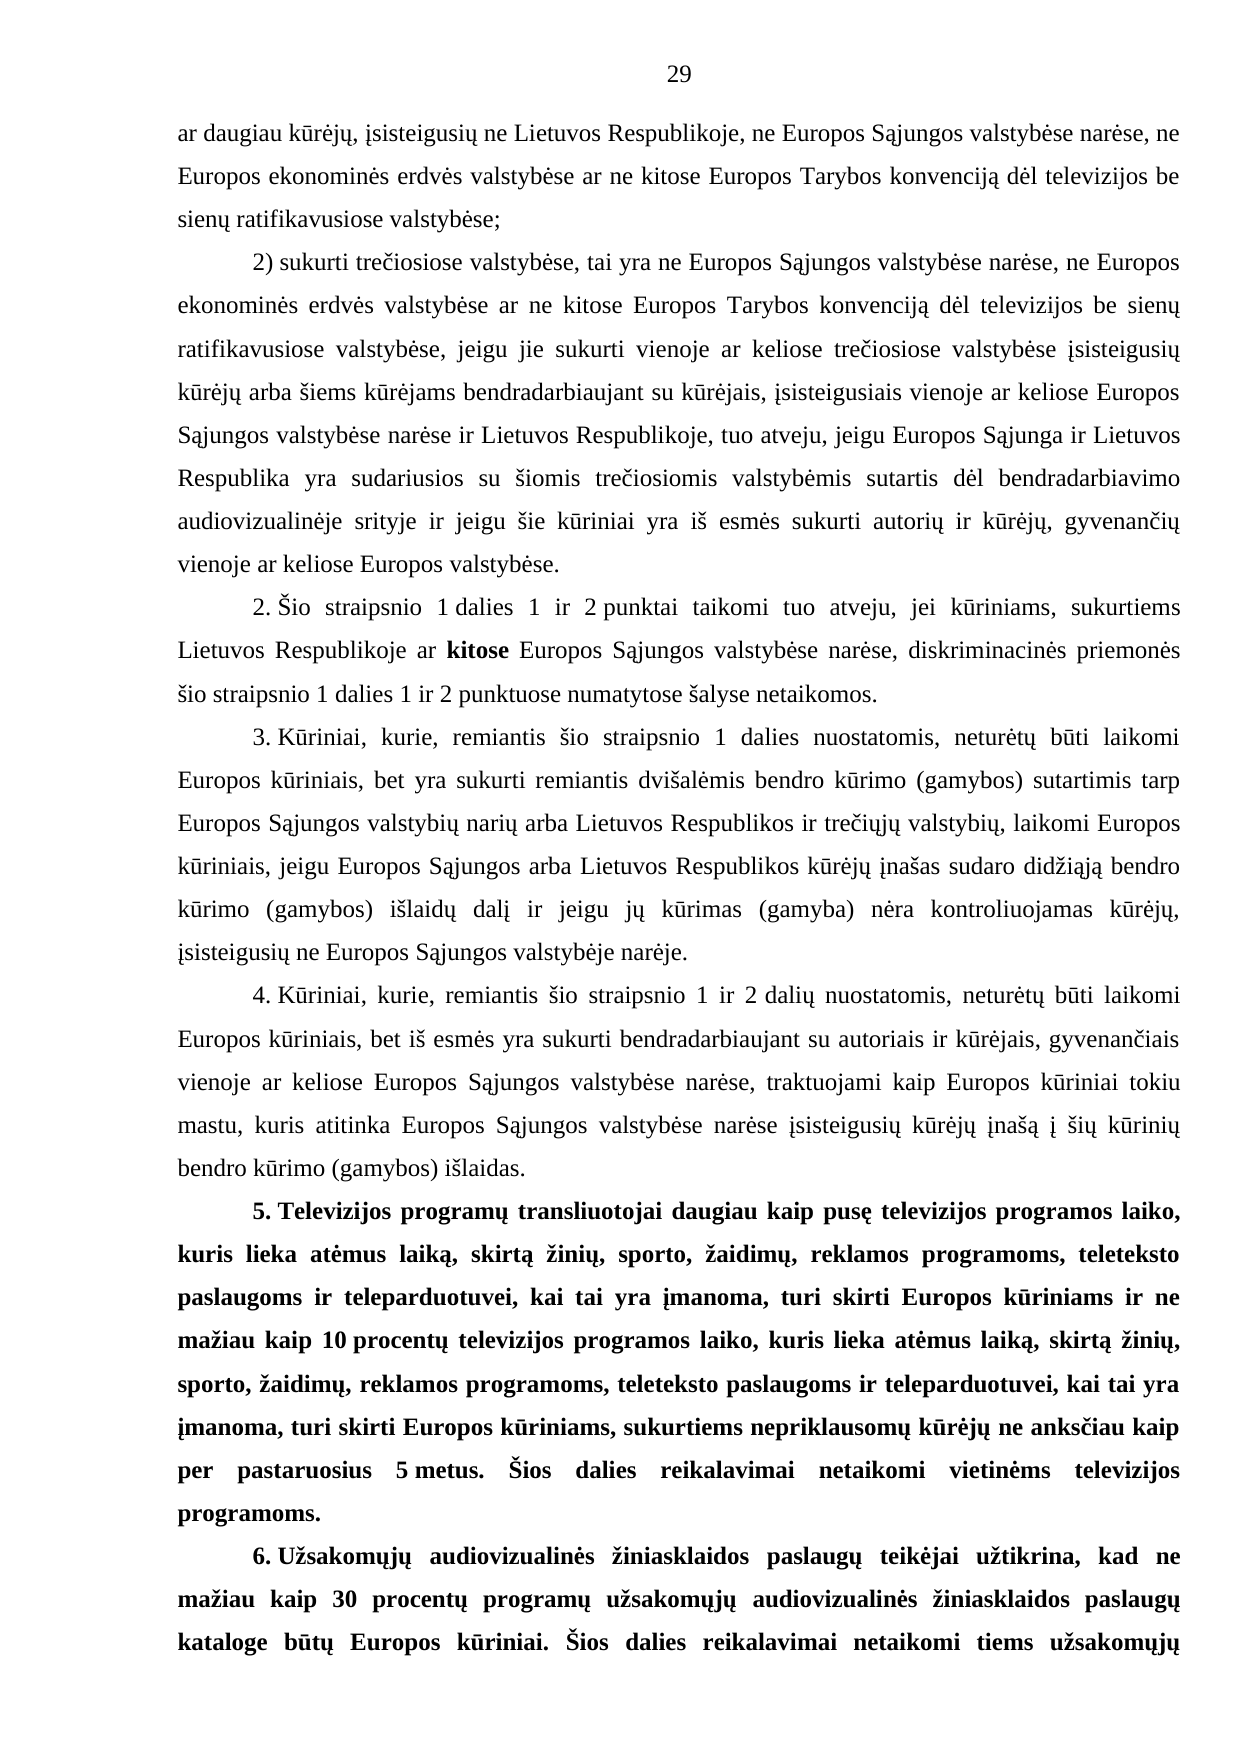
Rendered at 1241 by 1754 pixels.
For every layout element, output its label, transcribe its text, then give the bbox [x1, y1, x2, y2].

text ar daugiau kūrėjų, įsisteigusių ne Lietuvos Respublikoje, ne Europos Sąjungos valstybėse narėse, ne Europos ekonominės erdvės valstybėse ar ne kitose Europos Tarybos konvenciją dėl televizijos be sienų ratifikavusiose valstybėse; [177, 118, 1181, 233]
text 4. Kūriniai, kurie, remiantis šio straipsnio 1 ir 2 dalių nuostatomis, neturėtų būti laikomi Europos kūriniais, bet iš esmės yra sukurti bendradarbiaujant su autoriais ir kūrėjais, gyvenančiais vienoje ar keliose Europos Sąjungos valstybėse narėse, traktuojami kaip Europos kūriniai tokiu mastu, kuris atitinka Europos Sąjungos valstybėse narėse įsisteigusių kūrėjų įnašą į šių kūrinių bendro kūrimo (gamybos) išlaidas. [177, 981, 1181, 1182]
text 5. Televizijos programų transliuotojai daugiau kaip pusę televizijos programos laiko, kuris lieka atėmus laiką, skirtą žinių, sporto, žaidimų, reklamos programoms, teleteksto paslaugoms ir teleparduotuvei, kai tai yra įmanoma, turi skirti Europos kūriniams ir ne mažiau kaip 10 procentų televizijos programos laiko, kuris lieka atėmus laiką, skirtą žinių, sporto, žaidimų, reklamos programoms, teleteksto paslaugoms ir teleparduotuvei, kai tai yra įmanoma, turi skirti Europos kūriniams, sukurtiems nepriklausomų kūrėjų ne anksčiau kaip per pastaruosius 5 metus. Šios dalies reikalavimai netaikomi vietinėms televizijos programoms. [177, 1196, 1181, 1527]
text 3. Kūriniai, kurie, remiantis šio straipsnio 1 dalies nuostatomis, neturėtų būti laikomi Europos kūriniais, bet yra sukurti remiantis dvišalėmis bendro kūrimo (gamybos) sutartimis tarp Europos Sąjungos valstybių narių arba Lietuvos Respublikos ir trečiųjų valstybių, laikomi Europos kūriniais, jeigu Europos Sąjungos arba Lietuvos Respublikos kūrėjų įnašas sudaro didžiąją bendro kūrimo (gamybos) išlaidų dalį ir jeigu jų kūrimas (gamyba) nėra kontroliuojamas kūrėjų, įsisteigusių ne Europos Sąjungos valstybėje narėje. [177, 722, 1181, 966]
text 6. Užsakomųjų audiovizualinės žiniasklaidos paslaugų teikėjai užtikrina, kad ne mažiau kaip 30 procentų programų užsakomųjų audiovizualinės žiniasklaidos paslaugų kataloge būtų Europos kūriniai. Šios dalies reikalavimai netaikomi tiems užsakomųjų [177, 1541, 1181, 1656]
text 2. Šio straipsnio 1 dalies 1 ir 2 punktai taikomi tuo atveju, jei kūriniams, sukurtiems Lietuvos Respublikoje ar kitose Europos Sąjungos valstybėse narėse, diskriminacinės priemonės šio straipsnio 1 dalies 1 ir 2 punktuose numatytose šalyse netaikomos. [177, 592, 1181, 707]
text 2) sukurti trečiosiose valstybėse, tai yra ne Europos Sąjungos valstybėse narėse, ne Europos ekonominės erdvės valstybėse ar ne kitose Europos Tarybos konvenciją dėl televizijos be sienų ratifikavusiose valstybėse, jeigu jie sukurti vienoje ar keliose trečiosiose valstybėse įsisteigusių kūrėjų arba šiems kūrėjams bendradarbiaujant su kūrėjais, įsisteigusiais vienoje ar keliose Europos Sąjungos valstybėse narėse ir Lietuvos Respublikoje, tuo atveju, jeigu Europos Sąjunga ir Lietuvos Respublika yra sudariusios su šiomis trečiosiomis valstybėmis sutartis dėl bendradarbiavimo audiovizualinėje srityje ir jeigu šie kūriniai yra iš esmės sukurti autorių ir kūrėjų, gyvenančių vienoje ar keliose Europos valstybėse. [177, 247, 1181, 578]
